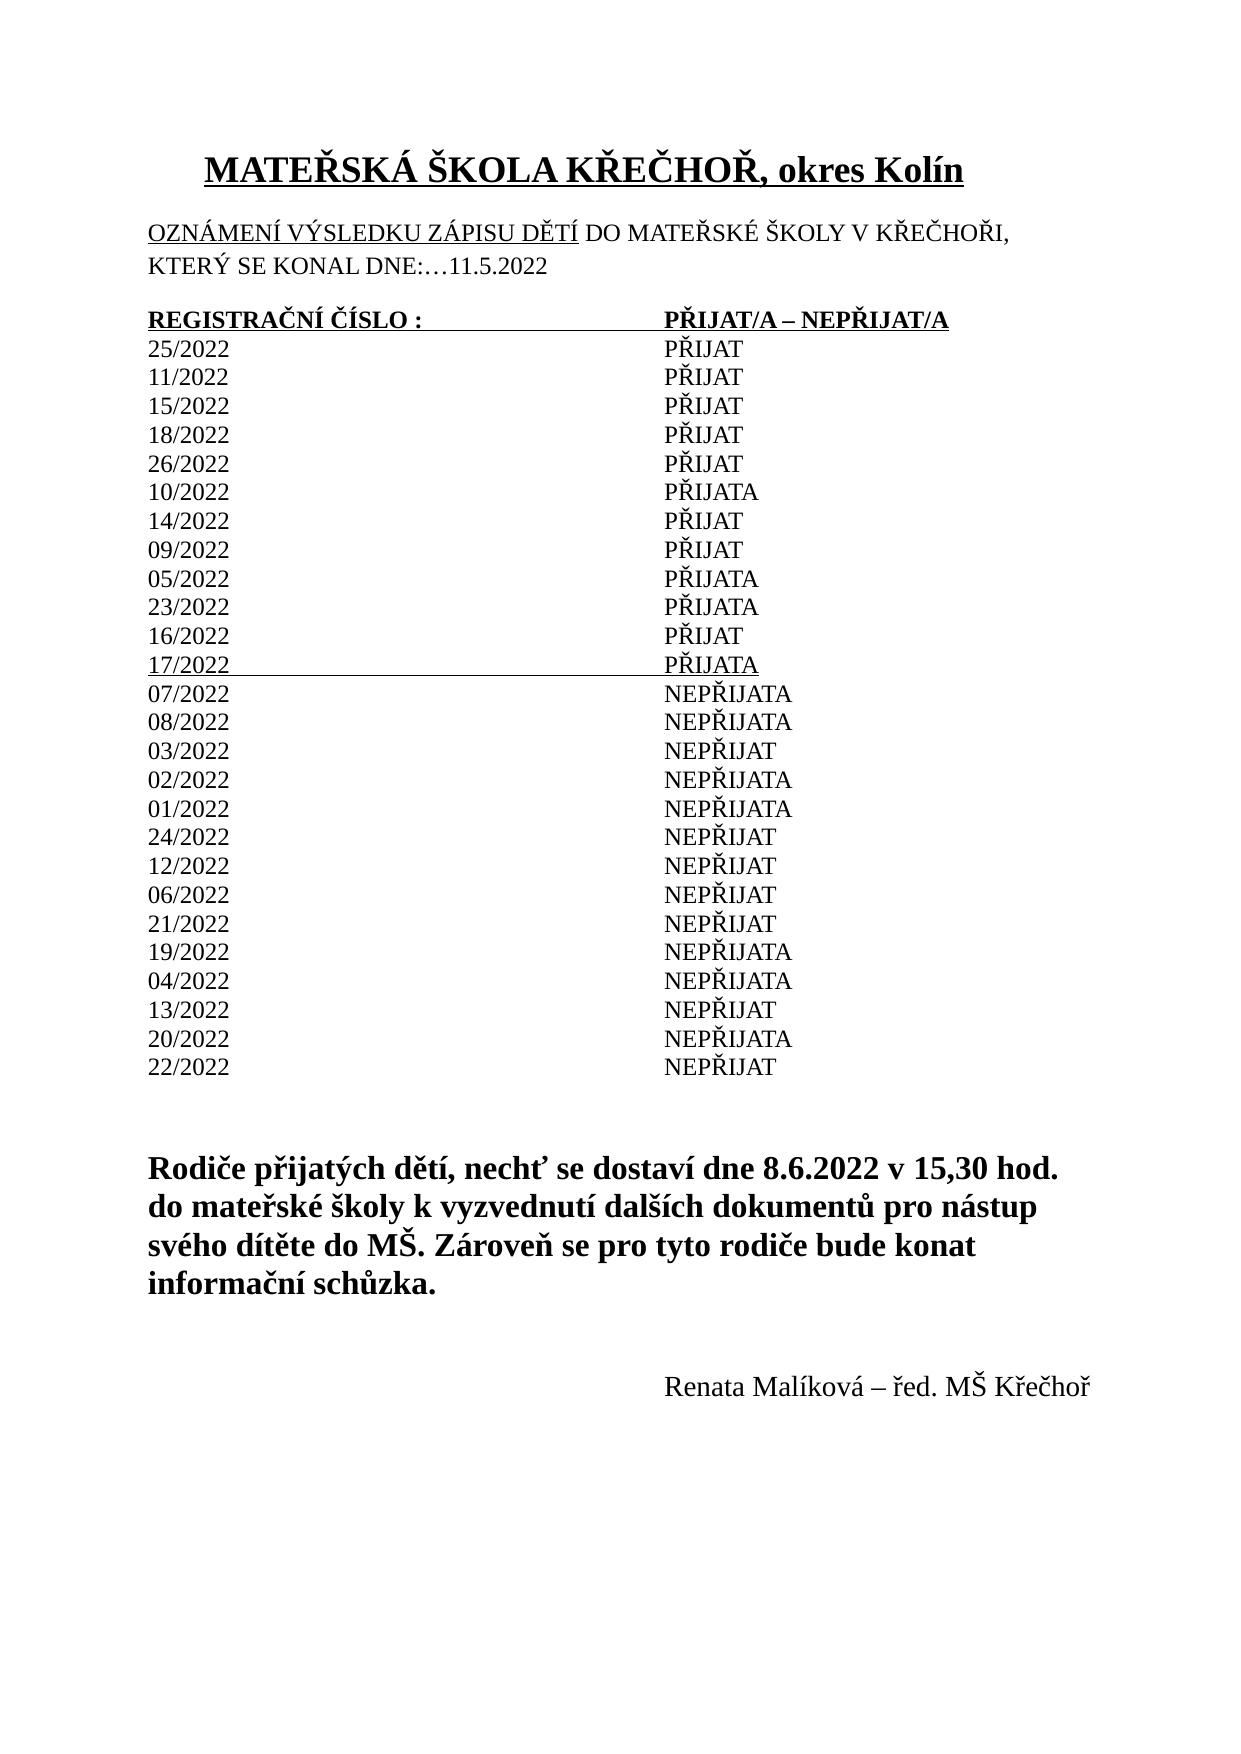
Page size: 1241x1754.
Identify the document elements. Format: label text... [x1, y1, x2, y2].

text 03/2022 NEPŘIJAT [148, 736, 1093, 765]
text MATEŘSKÁ ŠKOLA KŘEČHOŘ, okres Kolín [148, 148, 1093, 191]
text 01/2022 NEPŘIJATA [148, 794, 1093, 822]
text 12/2022 NEPŘIJAT [148, 851, 1093, 880]
text 24/2022 NEPŘIJAT [148, 822, 1093, 851]
text 20/2022 NEPŘIJATA [148, 1024, 1093, 1052]
text 14/2022 PŘIJAT [148, 506, 1093, 535]
text 08/2022 NEPŘIJATA [148, 707, 1093, 736]
text 09/2022 PŘIJAT [148, 535, 1093, 564]
text 22/2022 NEPŘIJAT [148, 1052, 1093, 1081]
text OZNÁMENÍ VÝSLEDKU ZÁPISU DĚTÍ DO MATEŘSKÉ ŠKOLY V KŘEČHOŘI, KTERÝ SE KONAL DNE:…11.5.2022 [148, 218, 1093, 280]
text 04/2022 NEPŘIJATA [148, 966, 1093, 995]
text 15/2022 PŘIJAT [148, 391, 1093, 420]
text REGISTRAČNÍ ČÍSLO : PŘIJAT/A – NEPŘIJAT/A [148, 305, 1093, 334]
text 18/2022 PŘIJAT [148, 420, 1093, 449]
text 23/2022 PŘIJATA [148, 592, 1093, 621]
text 16/2022 PŘIJAT [148, 621, 1093, 650]
text 10/2022 PŘIJATA [148, 477, 1093, 506]
text Renata Malíková – řed. MŠ Křečhoř [148, 1369, 1093, 1402]
text 25/2022 PŘIJAT [148, 334, 1093, 362]
text 07/2022 NEPŘIJATA [148, 679, 1093, 707]
text 19/2022 NEPŘIJATA [148, 937, 1093, 966]
text 06/2022 NEPŘIJAT [148, 880, 1093, 909]
text Rodiče přijatých dětí, nechť se dostaví dne 8.6.2022 v 15,30 hod. do mateřské školy k vyzvednutí dalších dokumentů pro nástup svého dítěte do MŠ. Zároveň se pro tyto rodiče bude konat informační schůzka. [148, 1148, 1093, 1302]
text 11/2022 PŘIJAT [148, 362, 1093, 391]
text 17/2022 PŘIJATA [148, 650, 1093, 679]
text 26/2022 PŘIJAT [148, 449, 1093, 477]
text 05/2022 PŘIJATA [148, 564, 1093, 592]
text 02/2022 NEPŘIJATA [148, 765, 1093, 794]
text 13/2022 NEPŘIJAT [148, 995, 1093, 1024]
text 21/2022 NEPŘIJAT [148, 909, 1093, 937]
